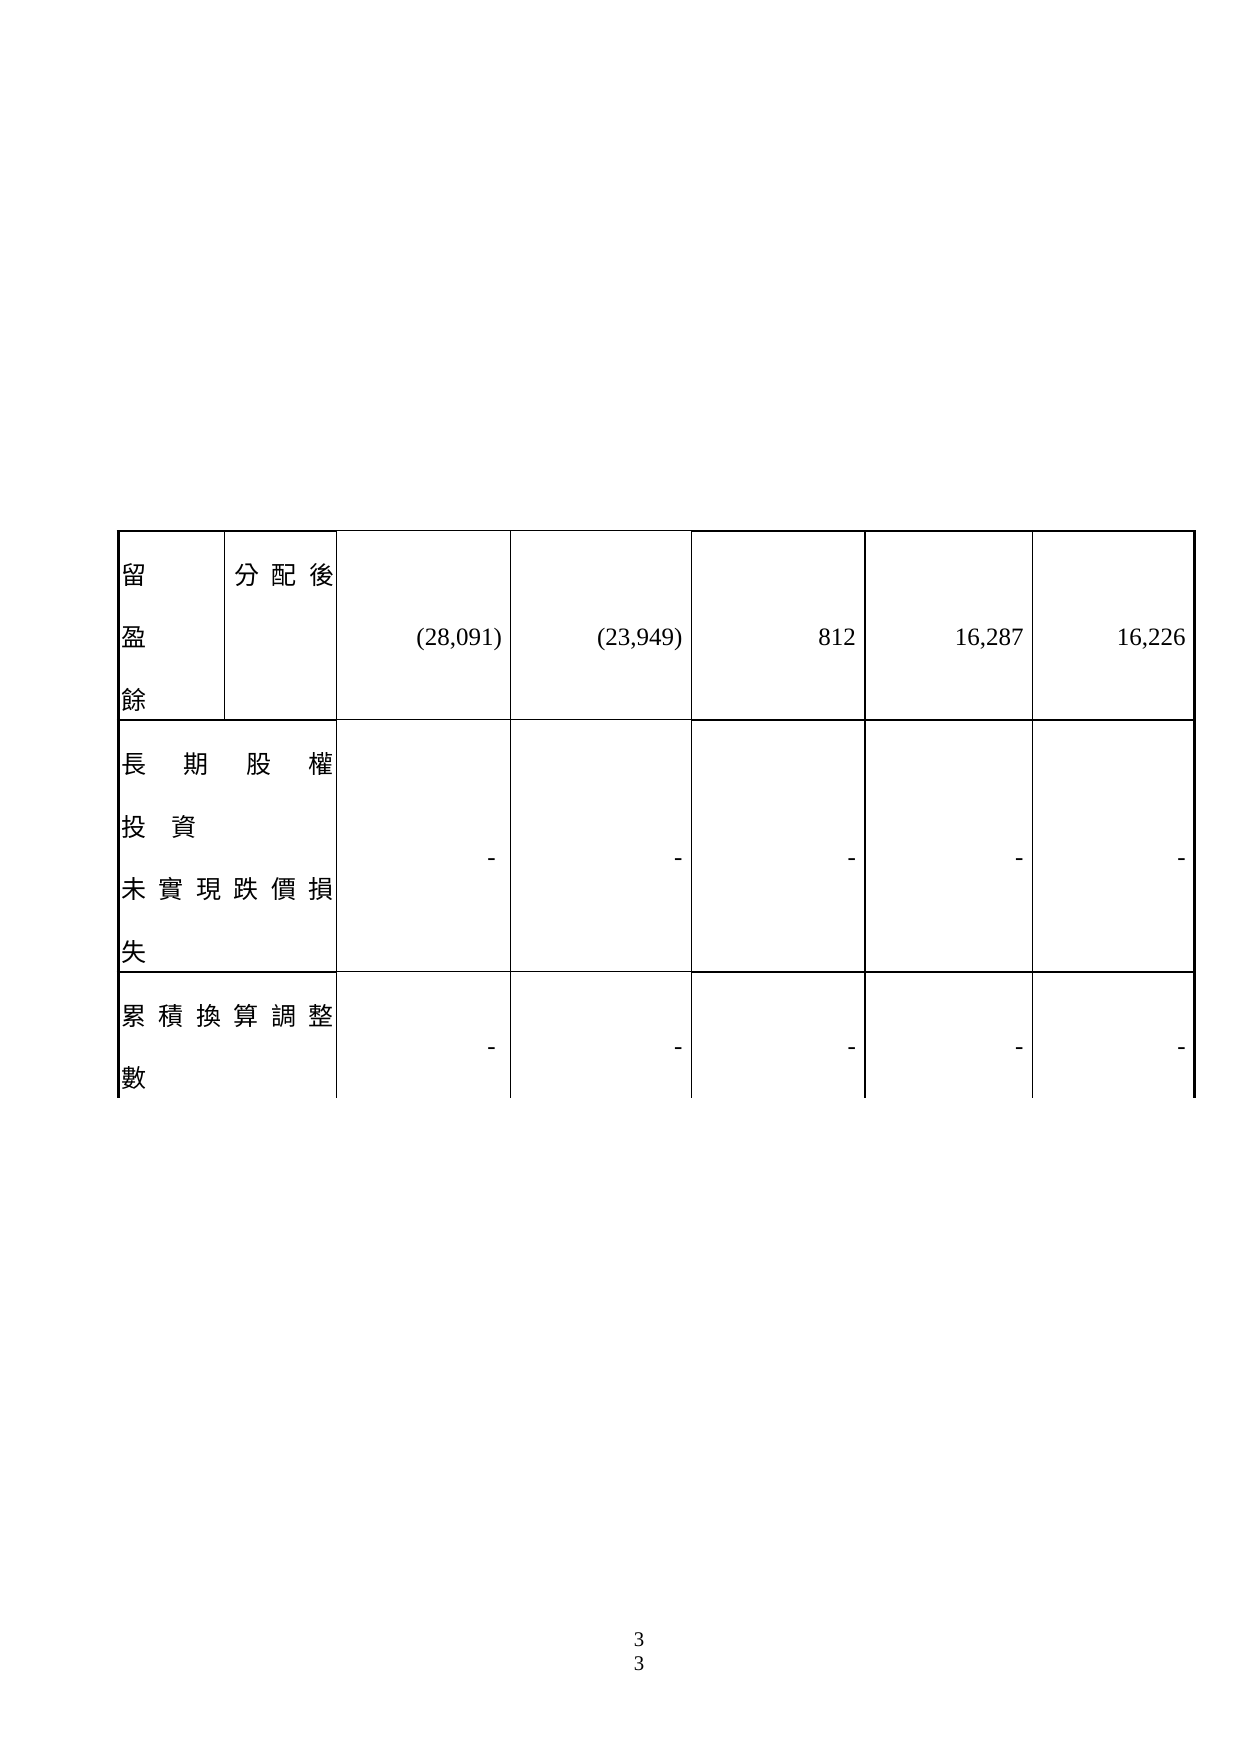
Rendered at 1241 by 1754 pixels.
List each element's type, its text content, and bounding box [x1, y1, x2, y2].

table_cell - [866, 973, 1032, 1097]
table_cell - [692, 721, 864, 971]
table_cell 留 盈 餘 [120, 532, 224, 719]
table_cell (28,091) [337, 531, 510, 719]
table_cell (23,949) [511, 531, 691, 719]
table_cell - [866, 721, 1032, 971]
table_cell 分 配 後 [225, 532, 336, 719]
table_cell 16,287 [866, 532, 1032, 719]
table_cell - [337, 972, 510, 1097]
table_cell - [1033, 973, 1193, 1097]
table_cell 16,226 [1033, 532, 1193, 719]
table_cell - [511, 972, 691, 1097]
table_cell - [692, 973, 864, 1097]
table_cell 累 積 換 算 調 整 數 [120, 973, 336, 1097]
table_cell 812 [692, 532, 864, 719]
table_cell 長 期 股 權 投 資 未 實 現 跌 價 損 失 [120, 721, 336, 971]
table_cell - [1033, 721, 1193, 971]
table_cell - [511, 720, 691, 971]
table_cell - [337, 720, 510, 971]
